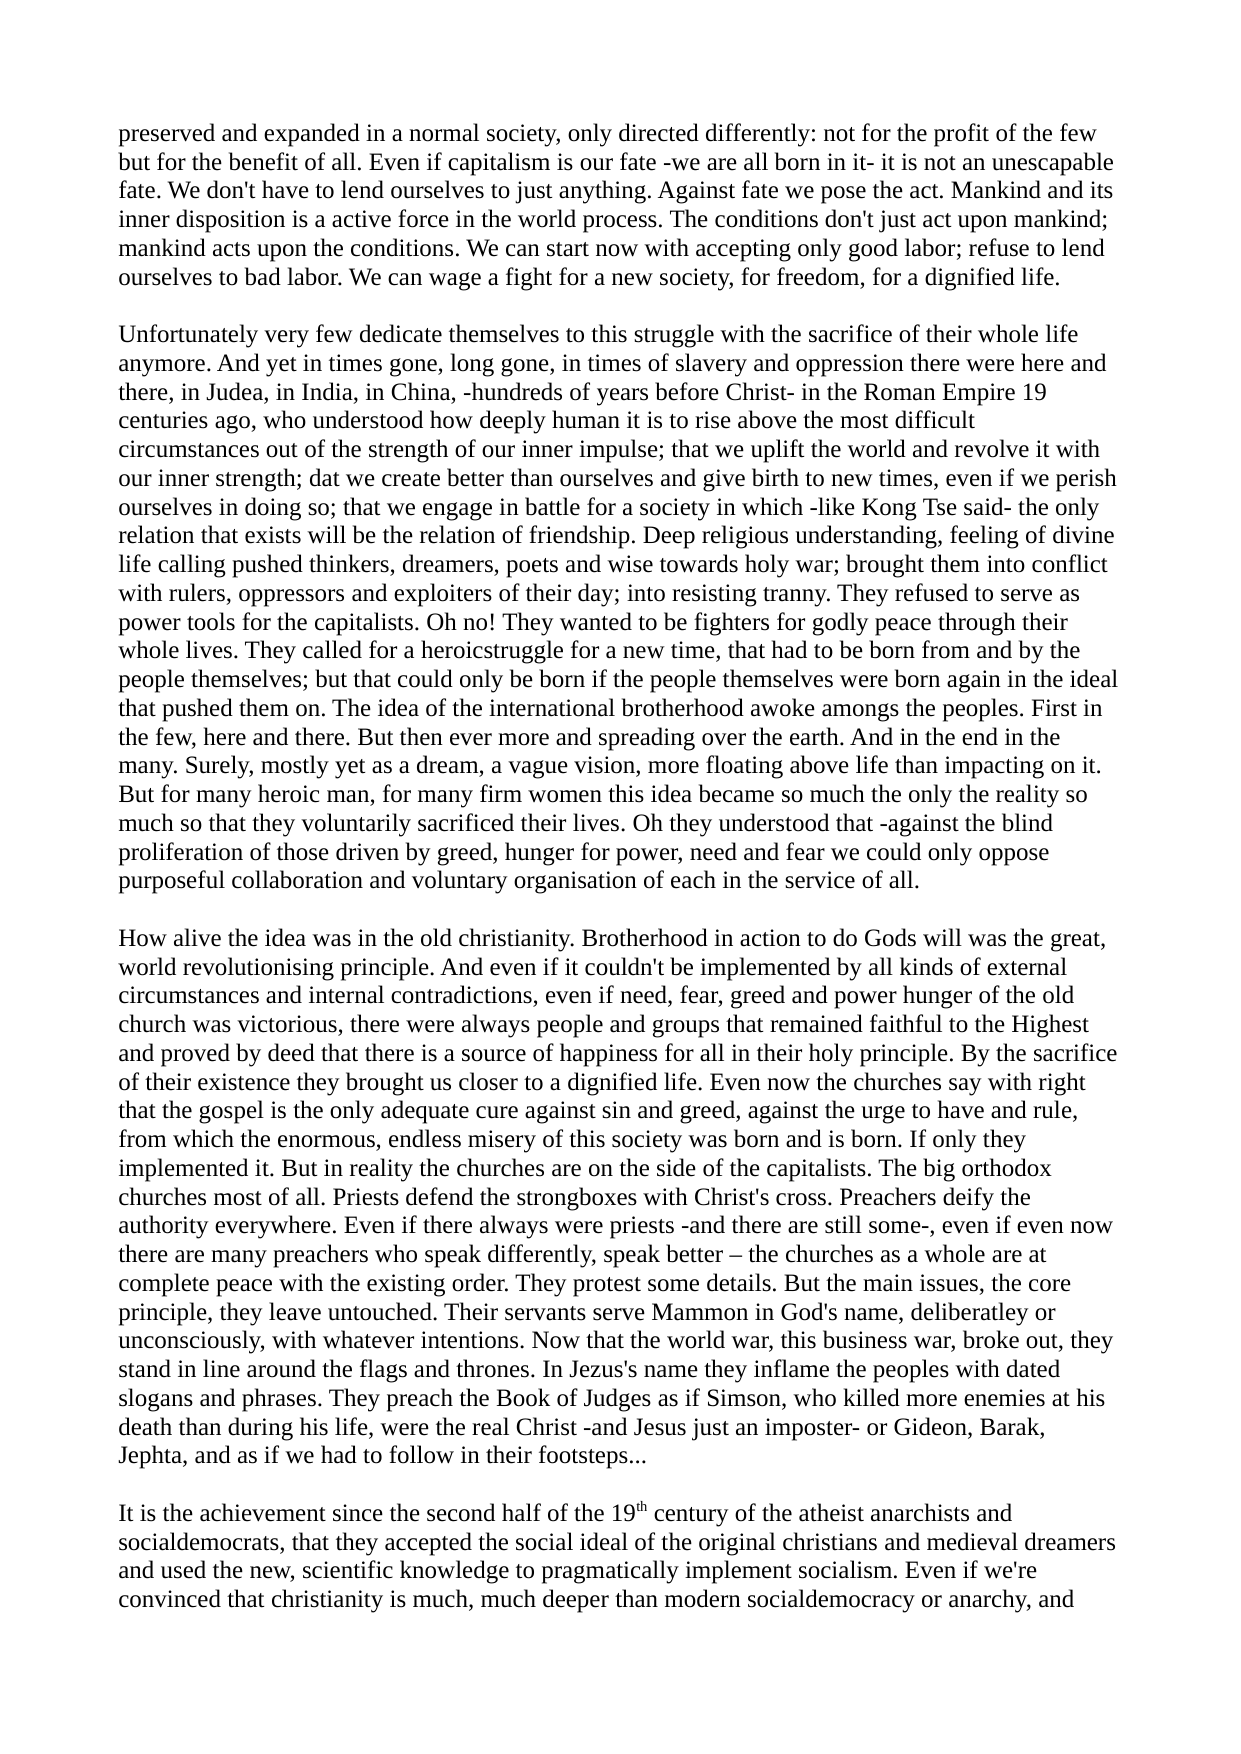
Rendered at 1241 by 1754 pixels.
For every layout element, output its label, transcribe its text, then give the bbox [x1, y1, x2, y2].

text preserved and expanded in a normal society, only directed differently: not for the profit of the few but for the benefit of all. Even if capitalism is our fate -we are all born in it- it is not an unescapable fate. We don't have to lend ourselves to just anything. Against fate we pose the act. Mankind and its inner disposition is a active force in the world process. The conditions don't just act upon mankind; mankind acts upon the conditions. We can start now with accepting only good labor; refuse to lend ourselves to bad labor. We can wage a fight for a new society, for freedom, for a dignified life. [118, 118, 1122, 291]
text It is the achievement since the second half of the 19th century of the atheist anarchists and socialdemocrats, that they accepted the social ideal of the original christians and medieval dreamers and used the new, scientific knowledge to pragmatically implement socialism. Even if we're convinced that christianity is much, much deeper than modern socialdemocracy or anarchy, and [118, 1498, 1122, 1613]
text Unfortunately very few dedicate themselves to this struggle with the sacrifice of their whole life anymore. And yet in times gone, long gone, in times of slavery and oppression there were here and there, in Judea, in India, in China, -hundreds of years before Christ- in the Roman Empire 19 centuries ago, who understood how deeply human it is to rise above the most difficult circumstances out of the strength of our inner impulse; that we uplift the world and revolve it with our inner strength; dat we create better than ourselves and give birth to new times, even if we perish ourselves in doing so; that we engage in battle for a society in which -like Kong Tse said- the only relation that exists will be the relation of friendship. Deep religious understanding, feeling of divine life calling pushed thinkers, dreamers, poets and wise towards holy war; brought them into conflict with rulers, oppressors and exploiters of their day; into resisting tranny. They refused to serve as power tools for the capitalists. Oh no! They wanted to be fighters for godly peace through their whole lives. They called for a heroicstruggle for a new time, that had to be born from and by the people themselves; but that could only be born if the people themselves were born again in the ideal that pushed them on. The idea of the international brotherhood awoke amongs the peoples. First in the few, here and there. But then ever more and spreading over the earth. And in the end in the many. Surely, mostly yet as a dream, a vague vision, more floating above life than impacting on it. But for many heroic man, for many firm women this idea became so much the only the reality so much so that they voluntarily sacrificed their lives. Oh they understood that -against the blind proliferation of those driven by greed, hunger for power, need and fear we could only oppose purposeful collaboration and voluntary organisation of each in the service of all. [118, 319, 1122, 894]
text How alive the idea was in the old christianity. Brotherhood in action to do Gods will was the great, world revolutionising principle. And even if it couldn't be implemented by all kinds of external circumstances and internal contradictions, even if need, fear, greed and power hunger of the old church was victorious, there were always people and groups that remained faithful to the Highest and proved by deed that there is a source of happiness for all in their holy principle. By the sacrifice of their existence they brought us closer to a dignified life. Even now the churches say with right that the gospel is the only adequate cure against sin and greed, against the urge to have and rule, from which the enormous, endless misery of this society was born and is born. If only they implemented it. But in reality the churches are on the side of the capitalists. The big orthodox churches most of all. Priests defend the strongboxes with Christ's cross. Preachers deify the authority everywhere. Even if there always were priests -and there are still some-, even if even now there are many preachers who speak differently, speak better – the churches as a whole are at complete peace with the existing order. They protest some details. But the main issues, the core principle, they leave untouched. Their servants serve Mammon in God's name, deliberatley or unconsciously, with whatever intentions. Now that the world war, this business war, broke out, they stand in line around the flags and thrones. In Jezus's name they inflame the peoples with dated slogans and phrases. They preach the Book of Judges as if Simson, who killed more enemies at his death than during his life, were the real Christ -and Jesus just an imposter- or Gideon, Barak, Jephta, and as if we had to follow in their footsteps... [118, 923, 1122, 1469]
